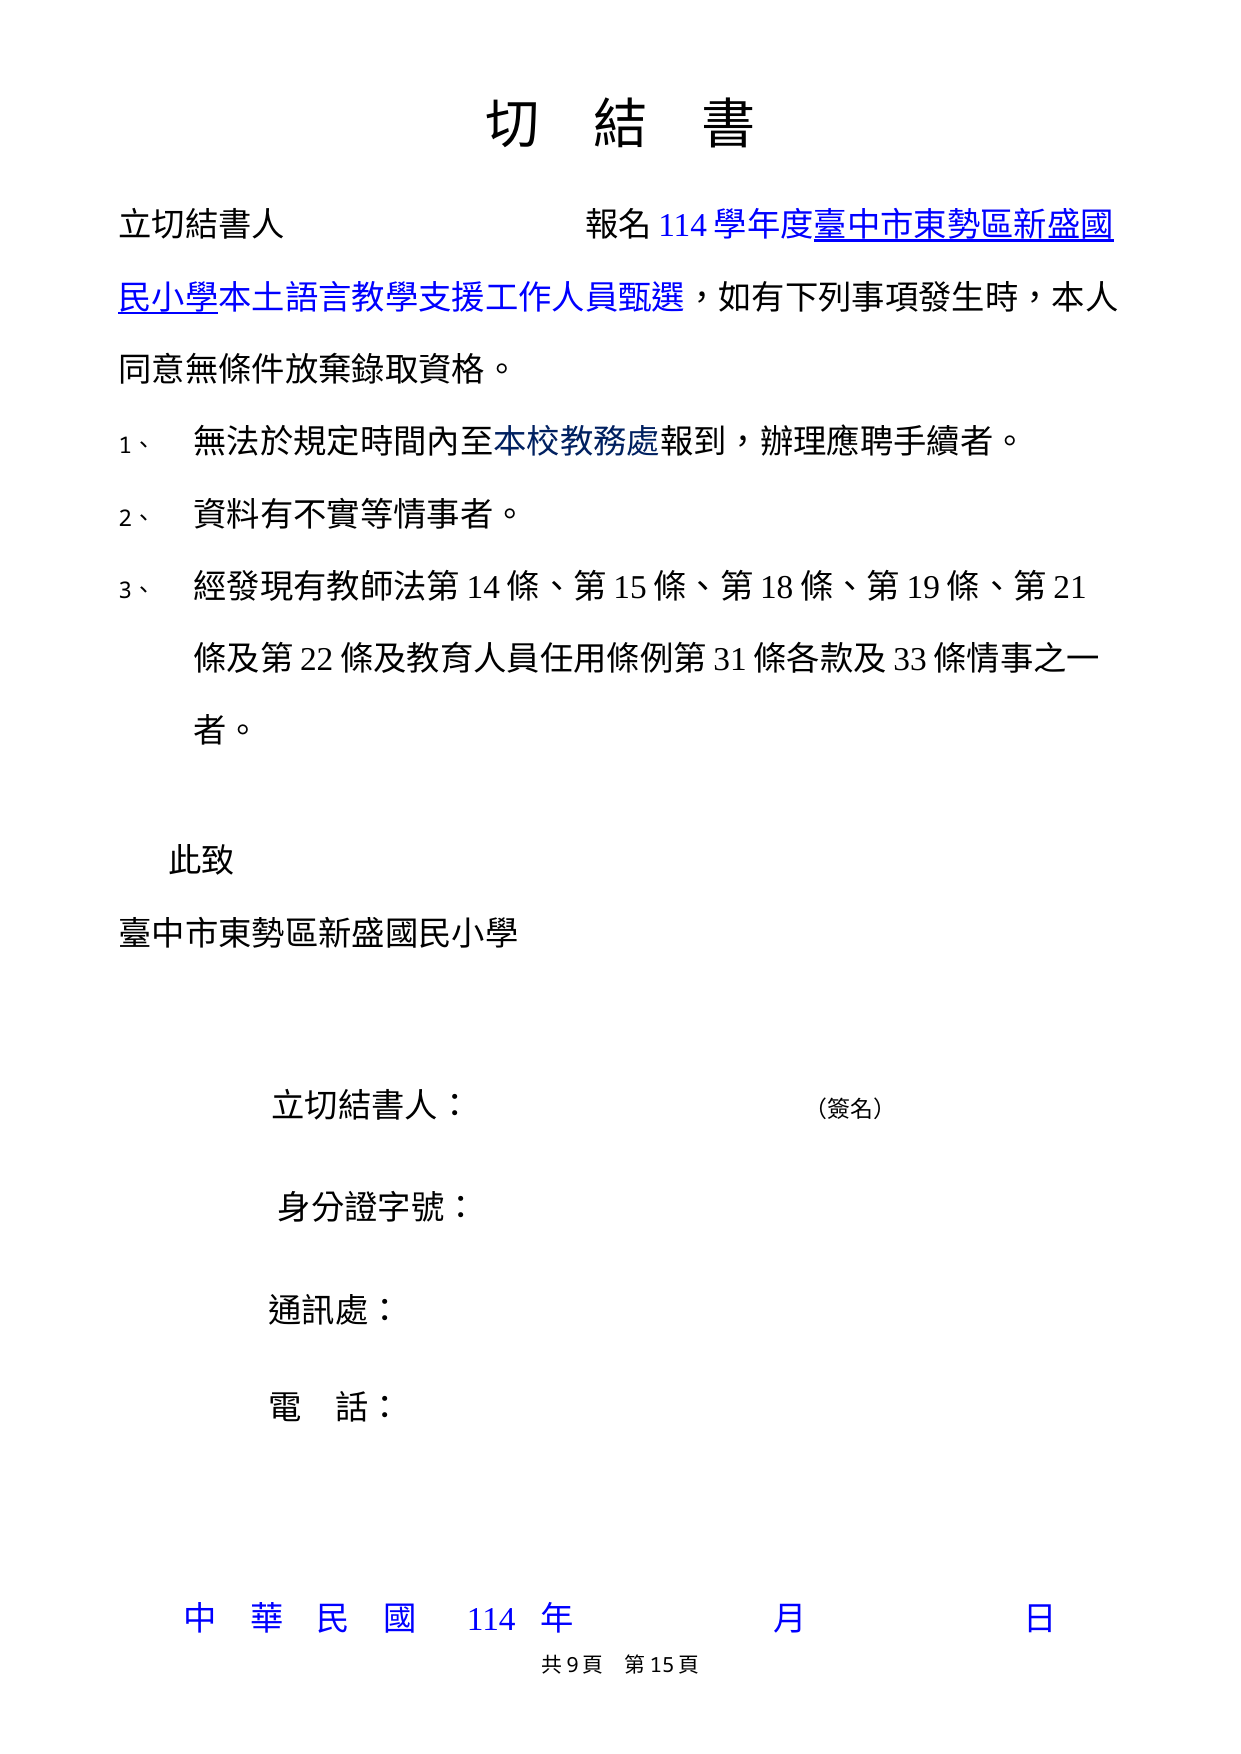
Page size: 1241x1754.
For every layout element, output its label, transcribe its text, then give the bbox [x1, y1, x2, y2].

text 臺中市東勢區新盛國民小學 [118, 906, 1122, 954]
text 電 話： [118, 1381, 1122, 1429]
list 資料有不實等情事者。 [118, 487, 1122, 536]
list 經發現有教師法第14條、第15條、第18條、第19條、第21條及第22條及教育人員任用條例第31條各款及33條情事之一者。 [118, 559, 1122, 752]
text 身分證字號： [118, 1176, 1122, 1230]
text 中 華 民 國 114 年 月 日 [118, 1592, 1122, 1640]
text 立切結書人： （簽名） [118, 1079, 1122, 1127]
list 無法於規定時間內至本校教務處報到，辦理應聘手續者。 [118, 415, 1122, 463]
text 通訊處： [118, 1284, 1122, 1332]
text 立切結書人 報名114學年度臺中市東勢區新盛國民小學本土語言教學支援工作人員甄選，如有下列事項發生時，本人同意無條件放棄錄取資格。 [118, 198, 1122, 391]
text 切 結 書 [118, 81, 1122, 159]
text 此致 [118, 834, 1122, 882]
